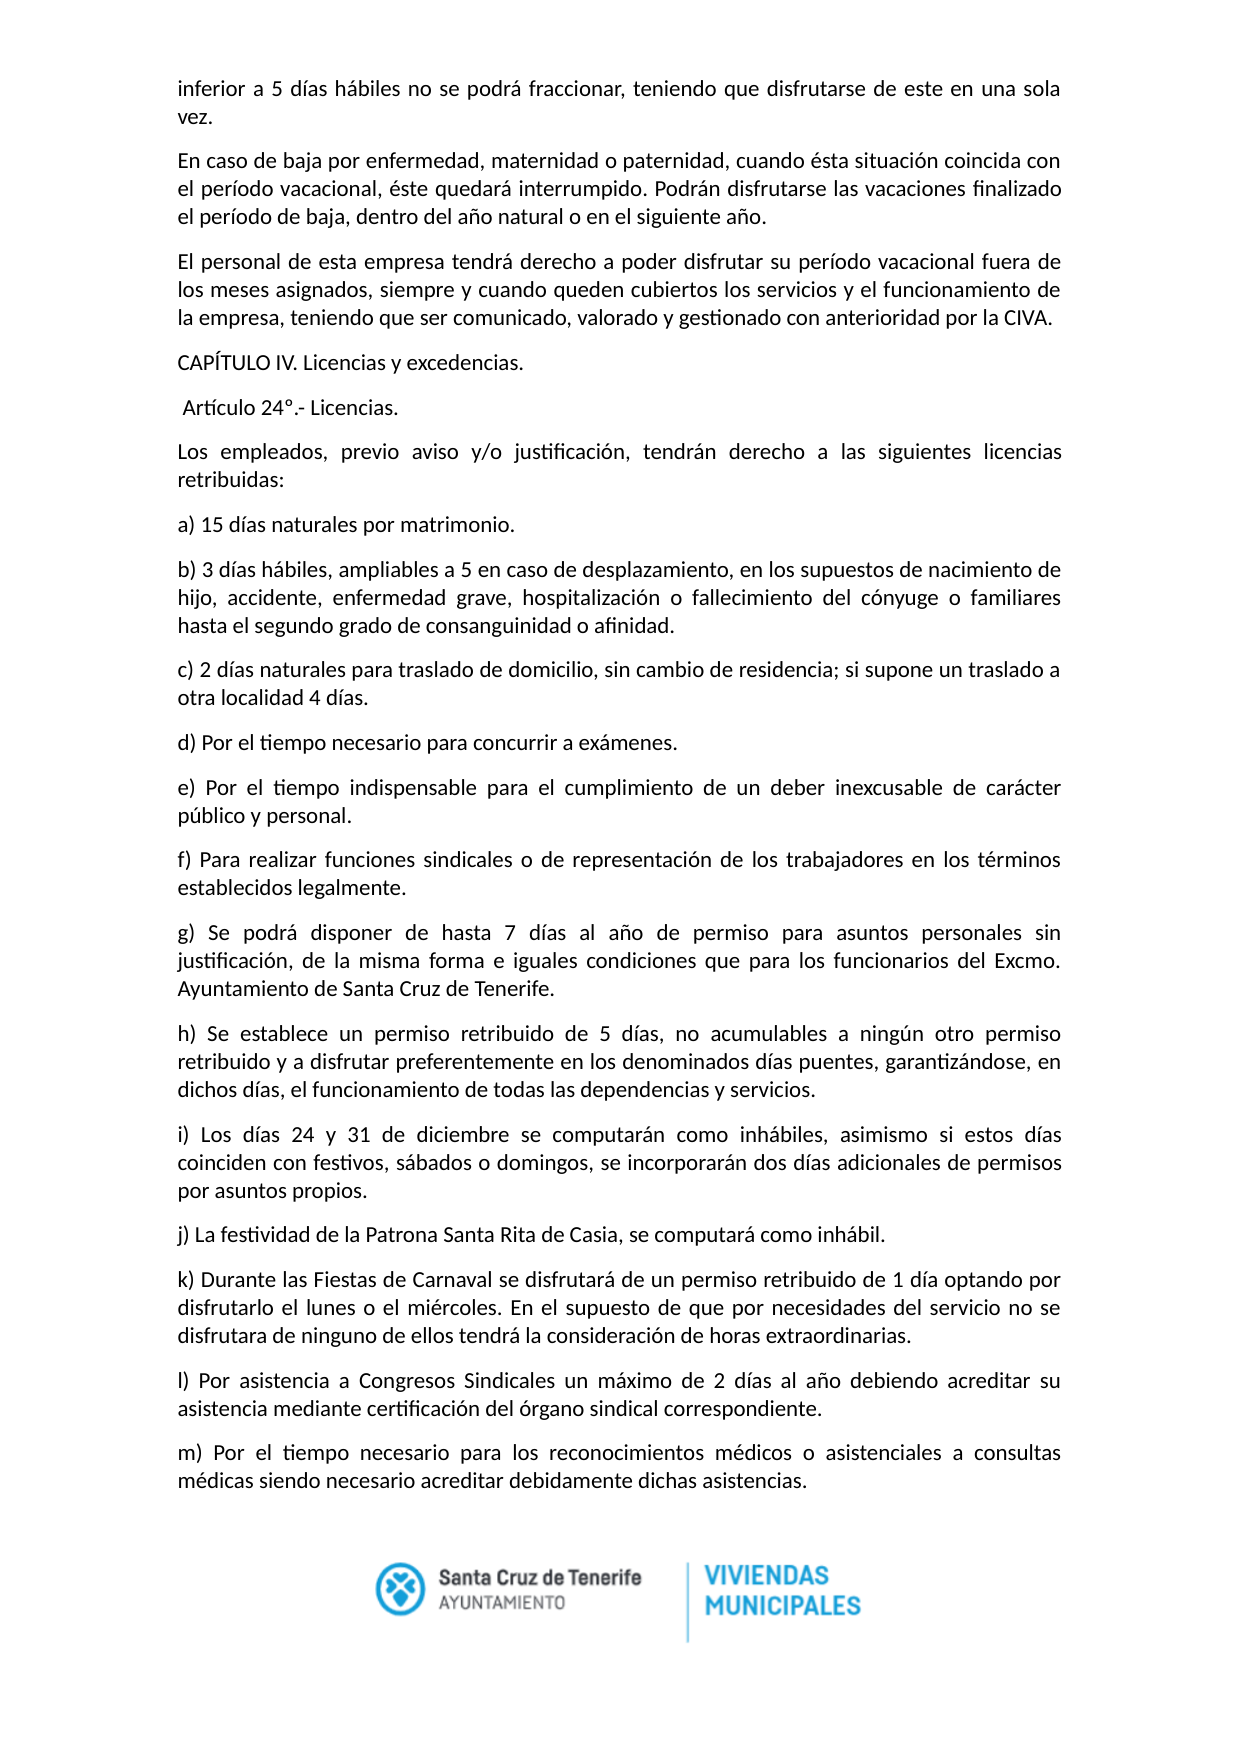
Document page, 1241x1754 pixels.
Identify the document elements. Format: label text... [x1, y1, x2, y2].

text El personal de esta empresa tendrá derecho a poder disfrutar su período vacacional fuera de los meses asignados, siempre y cuando queden cubiertos los servicios y el funcionamiento de la empresa, teniendo que ser comunicado, valorado y gestionado con anterioridad por la CIVA. [177, 247, 1063, 331]
text d) Por el tiempo necesario para concurrir a exámenes. [177, 728, 1063, 756]
text Los empleados, previo aviso y/o justificación, tendrán derecho a las siguientes licencias retribuidas: [177, 437, 1063, 493]
text i) Los días 24 y 31 de diciembre se computarán como inhábiles, asimismo si estos días coinciden con festivos, sábados o domingos, se incorporarán dos días adicionales de permisos por asuntos propios. [177, 1120, 1063, 1204]
text g) Se podrá disponer de hasta 7 días al año de permiso para asuntos personales sin justificación, de la misma forma e iguales condiciones que para los funcionarios del Excmo. Ayuntamiento de Santa Cruz de Tenerife. [177, 918, 1063, 1002]
text h) Se establece un permiso retribuido de 5 días, no acumulables a ningún otro permiso retribuido y a disfrutar preferentemente en los denominados días puentes, garantizándose, en dichos días, el funcionamiento de todas las dependencias y servicios. [177, 1019, 1063, 1103]
text e) Por el tiempo indispensable para el cumplimiento de un deber inexcusable de carácter público y personal. [177, 773, 1063, 829]
text En caso de baja por enfermedad, maternidad o paternidad, cuando ésta situación coincida con el período vacacional, éste quedará interrumpido. Podrán disfrutarse las vacaciones finalizado el período de baja, dentro del año natural o en el siguiente año. [177, 146, 1063, 231]
text j) La festividad de la Patrona Santa Rita de Casia, se computará como inhábil. [177, 1220, 1063, 1248]
text f) Para realizar funciones sindicales o de representación de los trabajadores en los términos establecidos legalmente. [177, 846, 1063, 902]
text m) Por el tiempo necesario para los reconocimientos médicos o asistenciales a consultas médicas siendo necesario acreditar debidamente dichas asistencias. [177, 1438, 1063, 1494]
text CAPÍTULO IV. Licencias y excedencias. [177, 348, 1063, 376]
text l) Por asistencia a Congresos Sindicales un máximo de 2 días al año debiendo acreditar su asistencia mediante certificación del órgano sindical correspondiente. [177, 1366, 1063, 1422]
text b) 3 días hábiles, ampliables a 5 en caso de desplazamiento, en los supuestos de nacimiento de hijo, accidente, enfermedad grave, hospitalización o fallecimiento del cónyuge o familiares hasta el segundo grado de consanguinidad o afinidad. [177, 555, 1063, 639]
text a) 15 días naturales por matrimonio. [177, 510, 1063, 538]
text inferior a 5 días hábiles no se podrá fraccionar, teniendo que disfrutarse de este en una sola vez. [177, 74, 1063, 130]
text k) Durante las Fiestas de Carnaval se disfrutará de un permiso retribuido de 1 día optando por disfrutarlo el lunes o el miércoles. En el supuesto de que por necesidades del servicio no se disfrutara de ninguno de ellos tendrá la consideración de horas extraordinarias. [177, 1265, 1063, 1349]
text Artículo 24º.- Licencias. [177, 393, 1063, 421]
text c) 2 días naturales para traslado de domicilio, sin cambio de residencia; si supone un traslado a otra localidad 4 días. [177, 655, 1063, 711]
